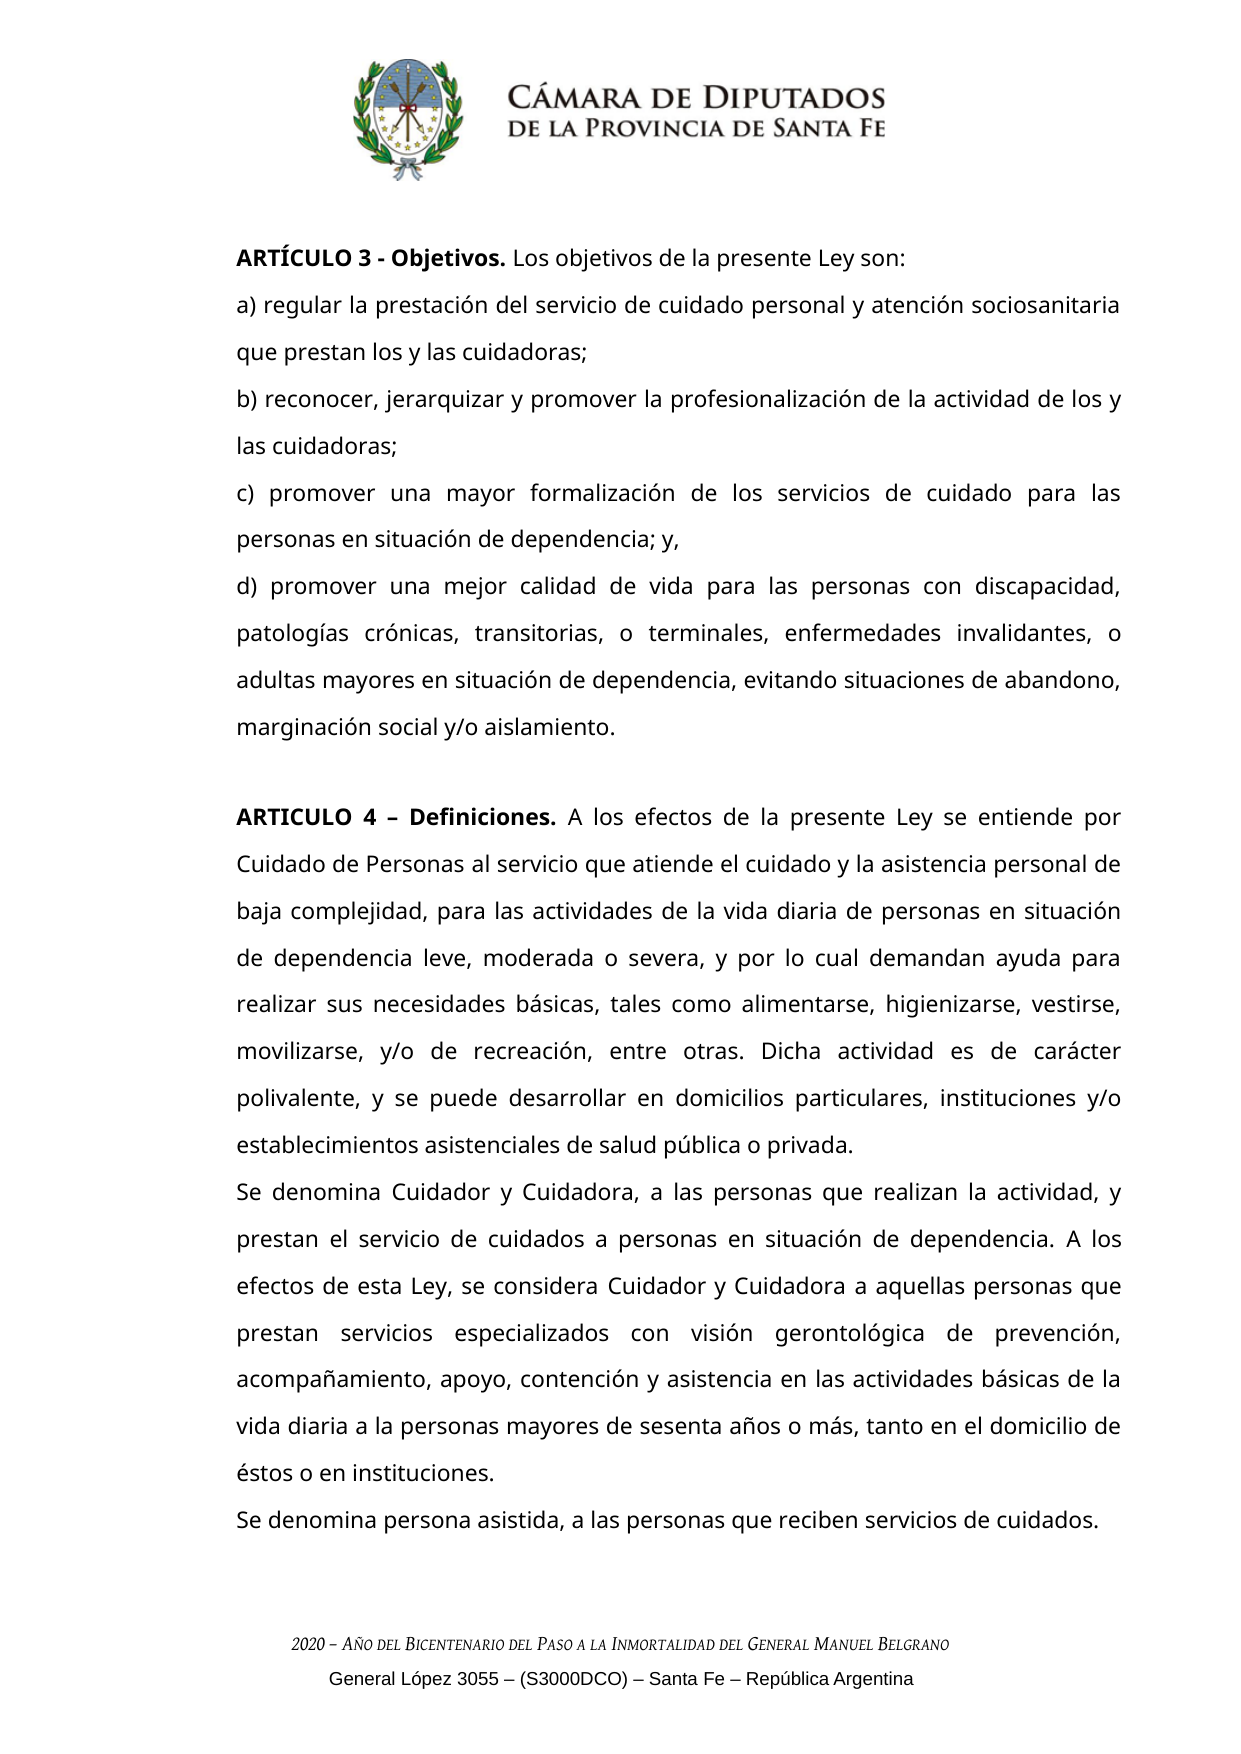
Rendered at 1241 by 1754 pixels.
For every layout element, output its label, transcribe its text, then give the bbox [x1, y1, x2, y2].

text b) reconocer, jerarquizar y promover la profesionalización de la actividad de los y las cuidadoras; [236, 383, 1122, 461]
text ARTÍCULO 3 - Objetivos. Los objetivos de la presente Ley son: [236, 242, 1122, 273]
text Se denomina Cuidador y Cuidadora, a las personas que realizan la actividad, y prestan el servicio de cuidados a personas en situación de dependencia. A los efectos de esta Ley, se considera Cuidador y Cuidadora a aquellas personas que prestan servicios especializados con visión gerontológica de prevención, acompañamiento, apoyo, contención y asistencia en las actividades básicas de la vida diaria a la personas mayores de sesenta años o más, tanto en el domicilio de éstos o en instituciones. [236, 1176, 1122, 1488]
text c) promover una mayor formalización de los servicios de cuidado para las personas en situación de dependencia; y, [236, 477, 1122, 555]
text d) promover una mejor calidad de vida para las personas con discapacidad, patologías crónicas, transitorias, o terminales, enfermedades invalidantes, o adultas mayores en situación de dependencia, evitando situaciones de abandono, marginación social y/o aislamiento. [236, 570, 1122, 742]
text Se denomina persona asistida, a las personas que reciben servicios de cuidados. [236, 1504, 1122, 1535]
text ARTICULO 4 – Definiciones. A los efectos de la presente Ley se entiende por Cuidado de Personas al servicio que atiende el cuidado y la asistencia personal de baja complejidad, para las actividades de la vida diaria de personas en situación de dependencia leve, moderada o severa, y por lo cual demandan ayuda para realizar sus necesidades básicas, tales como alimentarse, higienizarse, vestirse, movilizarse, y/o de recreación, entre otras. Dicha actividad es de carácter polivalente, y se puede desarrollar en domicilios particulares, instituciones y/o establecimientos asistenciales de salud pública o privada. [236, 801, 1122, 1160]
text a) regular la prestación del servicio de cuidado personal y atención sociosanitaria que prestan los y las cuidadoras; [236, 289, 1122, 367]
